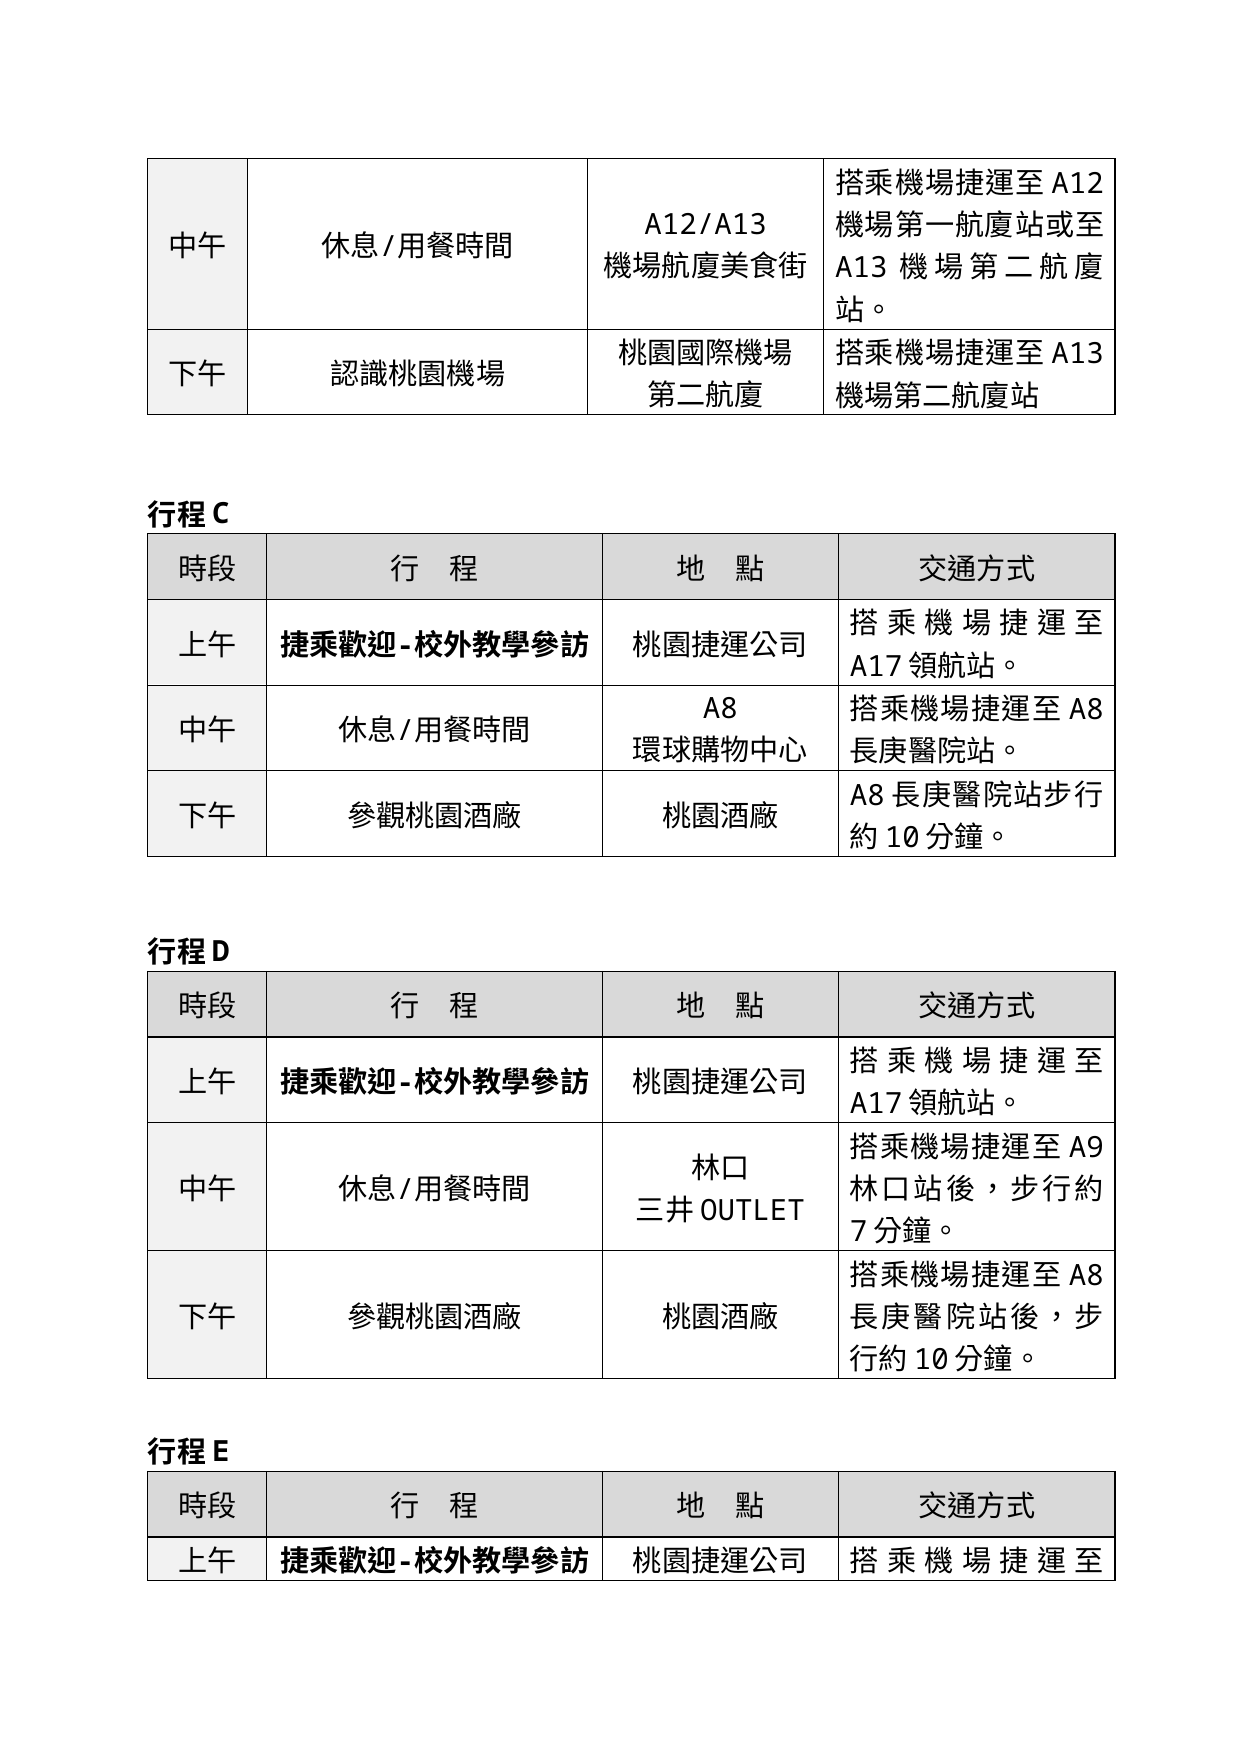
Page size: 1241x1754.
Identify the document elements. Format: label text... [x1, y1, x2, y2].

table_cell 桃園捷運公司 [603, 1038, 838, 1122]
table_header 行 程 [267, 534, 602, 599]
table_cell 下午 [148, 771, 266, 856]
table_header 交通方式 [839, 1472, 1114, 1536]
table_cell 捷乘歡迎-校外教學參訪 [267, 1038, 602, 1122]
table_header 行 程 [267, 1472, 602, 1536]
table_header 時段 [148, 534, 266, 599]
table_cell 搭乘機場捷運至 [839, 1538, 1114, 1580]
text 行程C [148, 471, 1092, 533]
table_cell 下午 [148, 330, 247, 414]
table_header 地 點 [603, 972, 838, 1036]
table_cell 搭乘機場捷運至A12機場第一航廈站或至A13機場第二航廈站。 [824, 159, 1114, 329]
table_cell 休息/用餐時間 [248, 159, 587, 329]
table_cell A12/A13 機場航廈美食街 [588, 159, 823, 329]
text 行程E [148, 1408, 1092, 1471]
table_header 地 點 [603, 1472, 838, 1536]
table_cell 林口 三井OUTLET [603, 1123, 838, 1250]
table_cell 搭乘機場捷運至A9林口站後，步行約7分鐘。 [839, 1123, 1114, 1250]
table_cell 捷乘歡迎-校外教學參訪 [267, 600, 602, 684]
table_header 交通方式 [839, 534, 1114, 599]
table_header 時段 [148, 972, 266, 1036]
table_cell 上午 [148, 1038, 266, 1122]
table_cell 搭乘機場捷運至A8長庚醫院站。 [839, 686, 1114, 770]
table_cell 桃園酒廠 [603, 1251, 838, 1378]
table_cell 參觀桃園酒廠 [267, 771, 602, 856]
table_cell 桃園捷運公司 [603, 1538, 838, 1580]
table_cell 中午 [148, 1123, 266, 1250]
table_cell 上午 [148, 600, 266, 684]
table_cell 認識桃園機場 [248, 330, 587, 414]
table_cell 休息/用餐時間 [267, 686, 602, 770]
table_cell A8長庚醫院站步行約10分鐘。 [839, 771, 1114, 856]
table_cell 下午 [148, 1251, 266, 1378]
text 行程D [148, 908, 1092, 971]
table_header 時段 [148, 1472, 266, 1536]
table_cell 捷乘歡迎-校外教學參訪 [267, 1538, 602, 1580]
table_cell 搭乘機場捷運至A8長庚醫院站後，步行約10分鐘。 [839, 1251, 1114, 1378]
table_cell 休息/用餐時間 [267, 1123, 602, 1250]
table_header 行 程 [267, 972, 602, 1036]
table_header 地 點 [603, 534, 838, 599]
table_cell 搭乘機場捷運至A17領航站。 [839, 1038, 1114, 1122]
table_cell 桃園國際機場 第二航廈 [588, 330, 823, 414]
table_cell 桃園酒廠 [603, 771, 838, 856]
table_header 交通方式 [839, 972, 1114, 1036]
table_cell A8 環球購物中心 [603, 686, 838, 770]
table_cell 搭乘機場捷運至A17領航站。 [839, 600, 1114, 684]
table_cell 桃園捷運公司 [603, 600, 838, 684]
table_cell 參觀桃園酒廠 [267, 1251, 602, 1378]
table_cell 中午 [148, 686, 266, 770]
table_cell 搭乘機場捷運至A13機場第二航廈站 [824, 330, 1114, 414]
table_cell 中午 [148, 159, 247, 329]
table_cell 上午 [148, 1538, 266, 1580]
